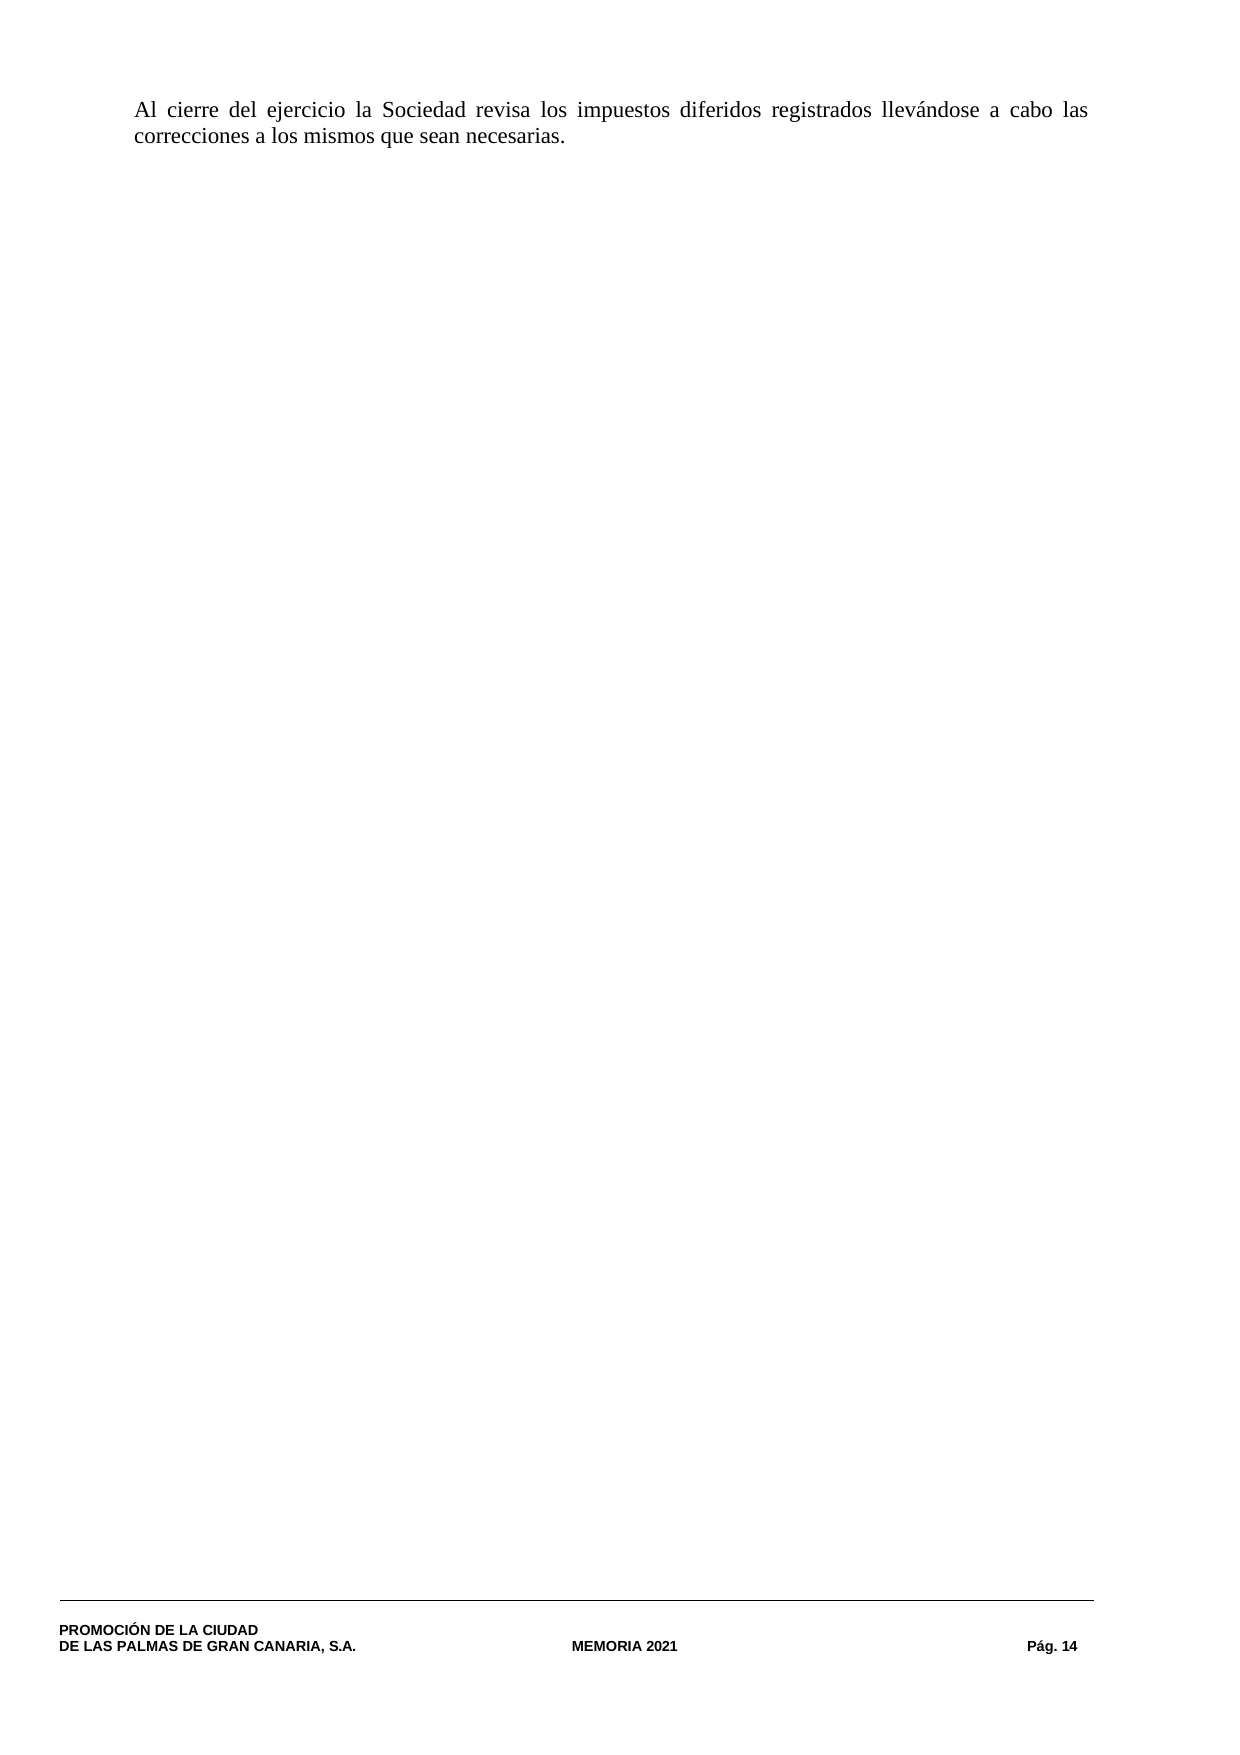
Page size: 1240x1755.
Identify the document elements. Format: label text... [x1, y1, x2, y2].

text Al cierre del ejercicio la Sociedad revisa los impuestos diferidos registrados llevándose a cabo las correcciones a los mismos que sean necesarias. [134, 96, 1091, 148]
